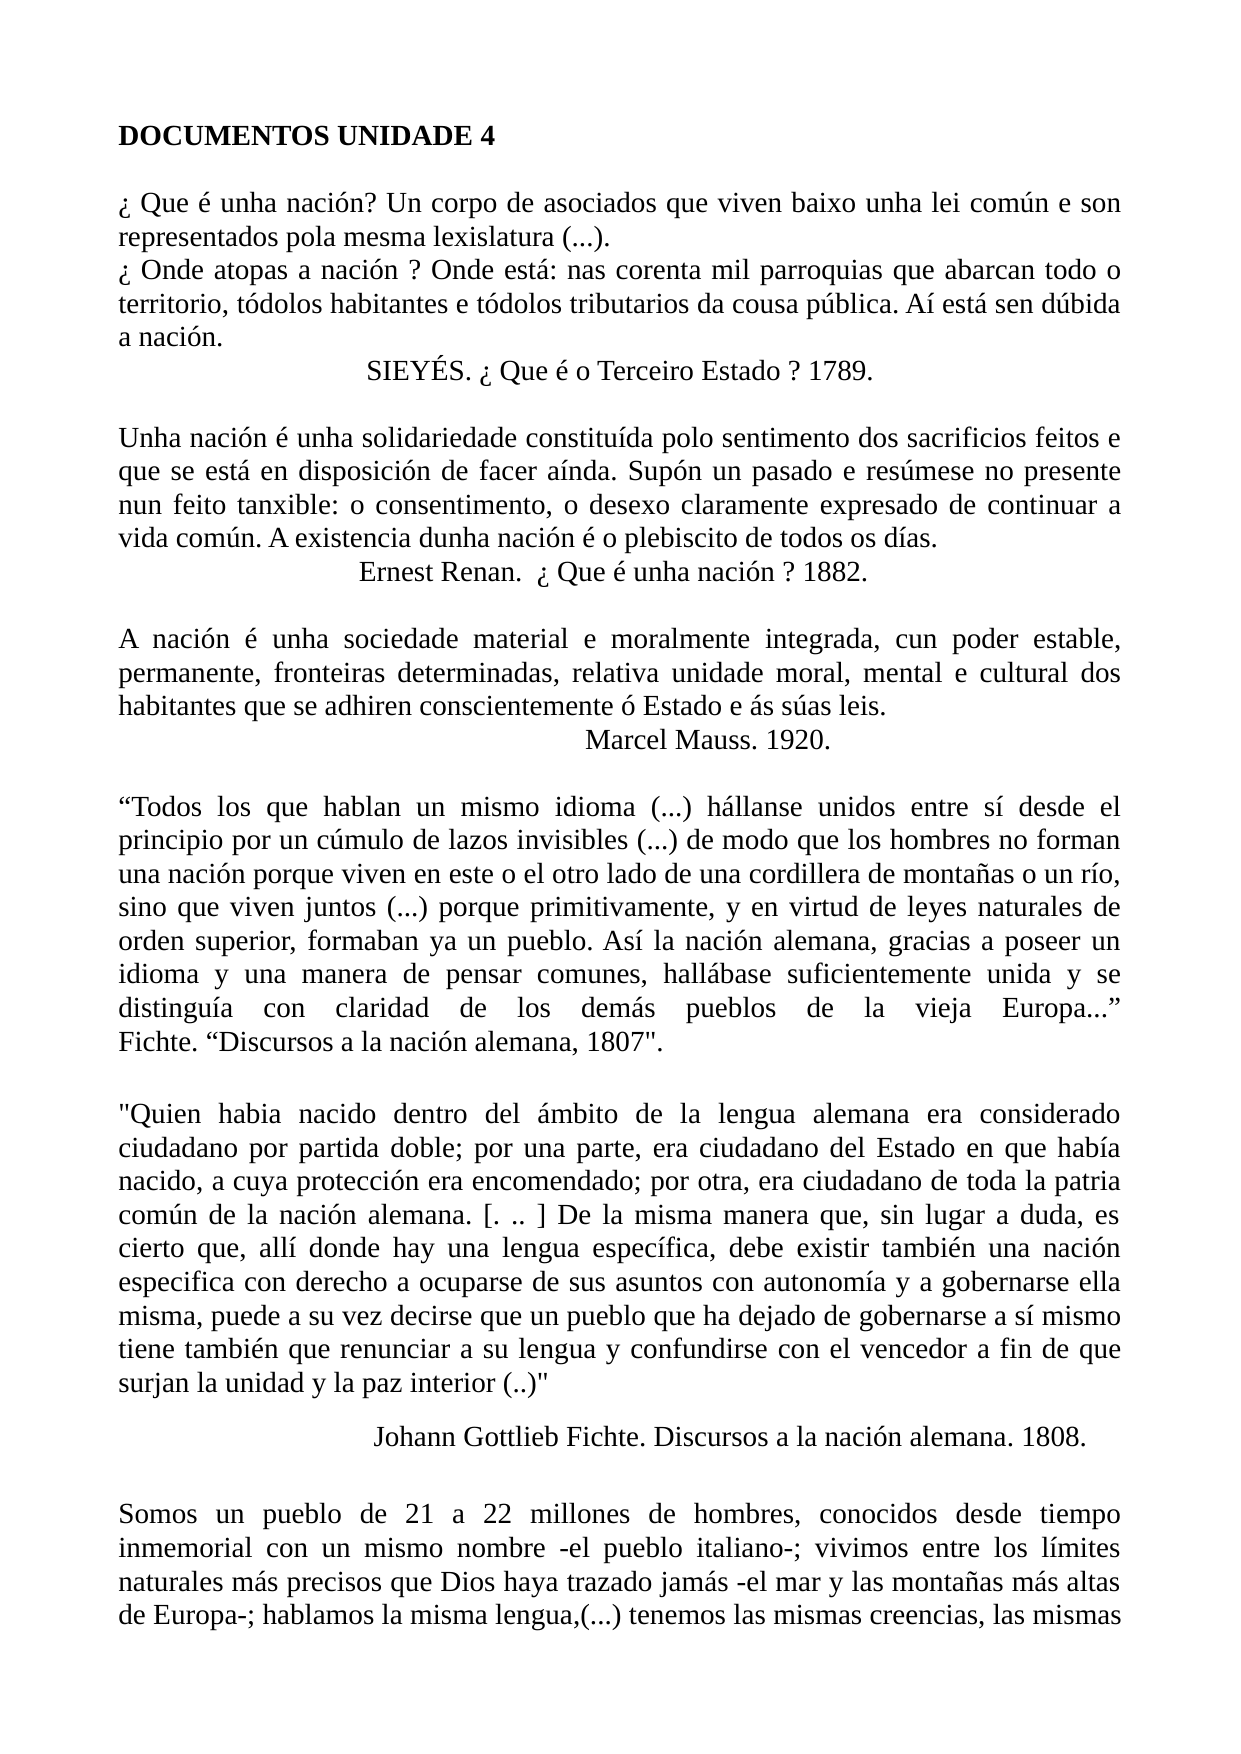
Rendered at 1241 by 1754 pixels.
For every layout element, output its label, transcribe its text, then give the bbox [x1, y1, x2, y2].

text ¿ Onde atopas a nación ? Onde está: nas corenta mil parroquias que abarcan todo o territorio, tódolos habitantes e tódolos tributarios da cousa pública. Aí está sen dúbida a nación. [118, 252, 1122, 353]
text Unha nación é unha solidariedade constituída polo sentimento dos sacrificios feitos e que se está en disposición de facer aínda. Supón un pasado e resúmese no presente nun feito tanxible: o consentimento, o desexo claramente expresado de continuar a vida común. A existencia dunha nación é o plebiscito de todos os días. [118, 420, 1122, 554]
text “Todos los que hablan un mismo idioma (...) hállanse unidos entre sí desde el principio por un cúmulo de lazos invisibles (...) de modo que los hombres no forman una nación porque viven en este o el otro lado de una cordillera de montañas o un río, sino que viven juntos (...) porque primitivamente, y en virtud de leyes naturales de orden superior, formaban ya un pueblo. Así la nación alemana, gracias a poseer un idioma y una manera de pensar comunes, hallábase suficientemente unida y se distinguía con claridad de los demás pueblos de la vieja Europa...” Fichte. “Discursos a la nación alemana, 1807". [118, 789, 1122, 1057]
text DOCUMENTOS UNIDADE 4 [118, 118, 1122, 152]
text Marcel Mauss. 1920. [118, 722, 1122, 755]
text "Quien habia nacido dentro del ámbito de la lengua alemana era considerado ciudadano por partida doble; por una parte, era ciudadano del Estado en que había nacido, a cuya protección era encomendado; por otra, era ciudadano de toda la patria común de la nación alemana. [. .. ] De la misma manera que, sin lugar a duda, es cierto que, allí donde hay una lengua específica, debe existir también una nación especifica con derecho a ocuparse de sus asuntos con autonomía y a gobernarse ella misma, puede a su vez decirse que un pueblo que ha dejado de gobernarse a sí mismo tiene también que renunciar a su lengua y confundirse con el vencedor a fin de que surjan la unidad y la paz interior (..)" [118, 1096, 1122, 1398]
text Somos un pueblo de 21 a 22 millones de hombres, conocidos desde tiempo inmemorial con un mismo nombre -el pueblo italiano-; vivimos entre los límites naturales más precisos que Dios haya trazado jamás -el mar y las montañas más altas de Europa-; hablamos la misma lengua,(...) tenemos las mismas creencias, las mismas [118, 1497, 1122, 1631]
text SIEYÉS. ¿ Que é o Terceiro Estado ? 1789. [118, 353, 1122, 386]
text Johann Gottlieb Fichte. Discursos a la nación alemana. 1808. [118, 1419, 1122, 1453]
text Ernest Renan. ¿ Que é unha nación ? 1882. [118, 554, 1122, 588]
text A nación é unha sociedade material e moralmente integrada, cun poder estable, permanente, fronteiras determinadas, relativa unidade moral, mental e cultural dos habitantes que se adhiren conscientemente ó Estado e ás súas leis. [118, 621, 1122, 722]
text ¿ Que é unha nación? Un corpo de asociados que viven baixo unha lei común e son representados pola mesma lexislatura (...). [118, 185, 1122, 252]
